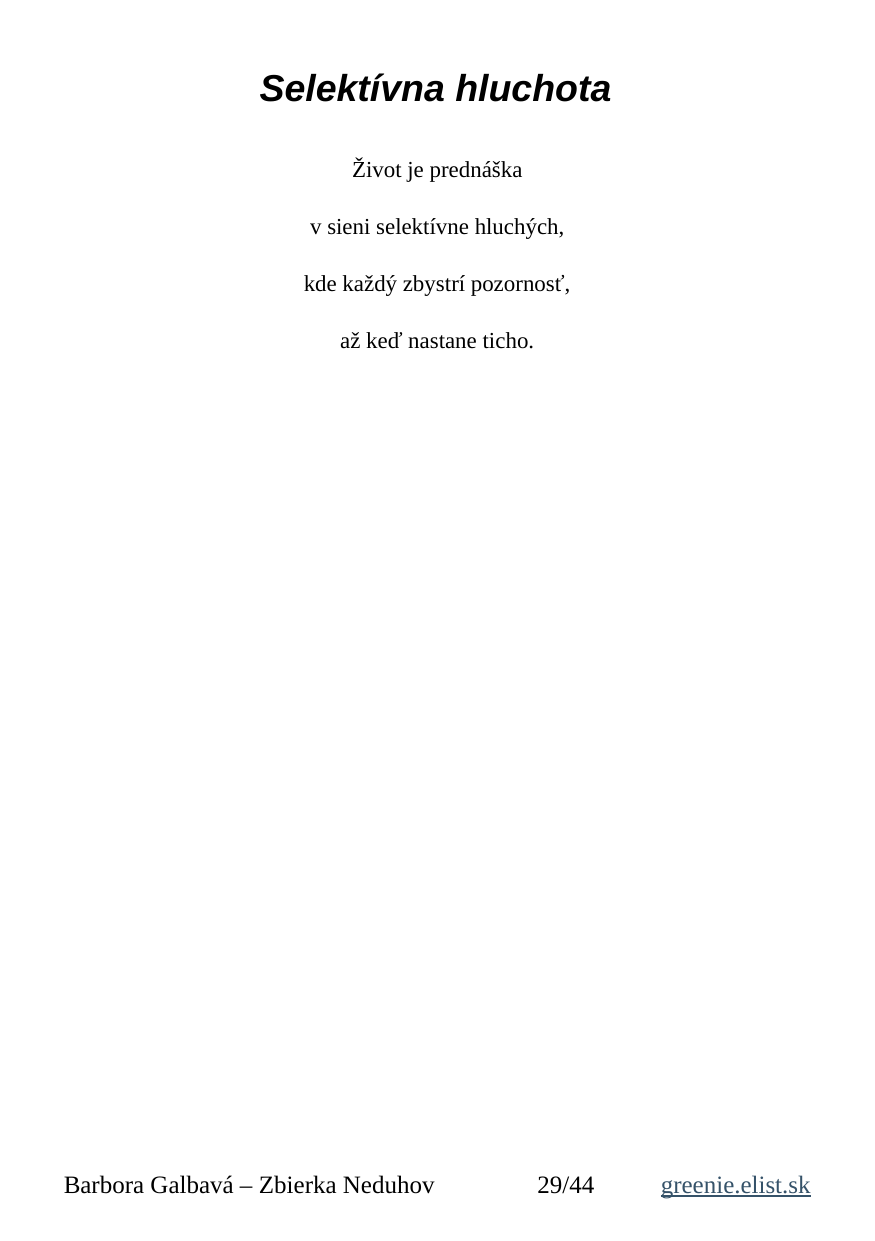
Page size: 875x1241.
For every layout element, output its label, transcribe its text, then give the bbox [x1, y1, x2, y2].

text v sieni selektívne hluchých, [41, 213, 833, 239]
subtitle Selektívna hluchota [41, 66, 833, 109]
text až keď nastane ticho. [41, 327, 833, 353]
text Život je prednáška [41, 156, 833, 182]
text kde každý zbystrí pozornosť, [41, 270, 833, 296]
